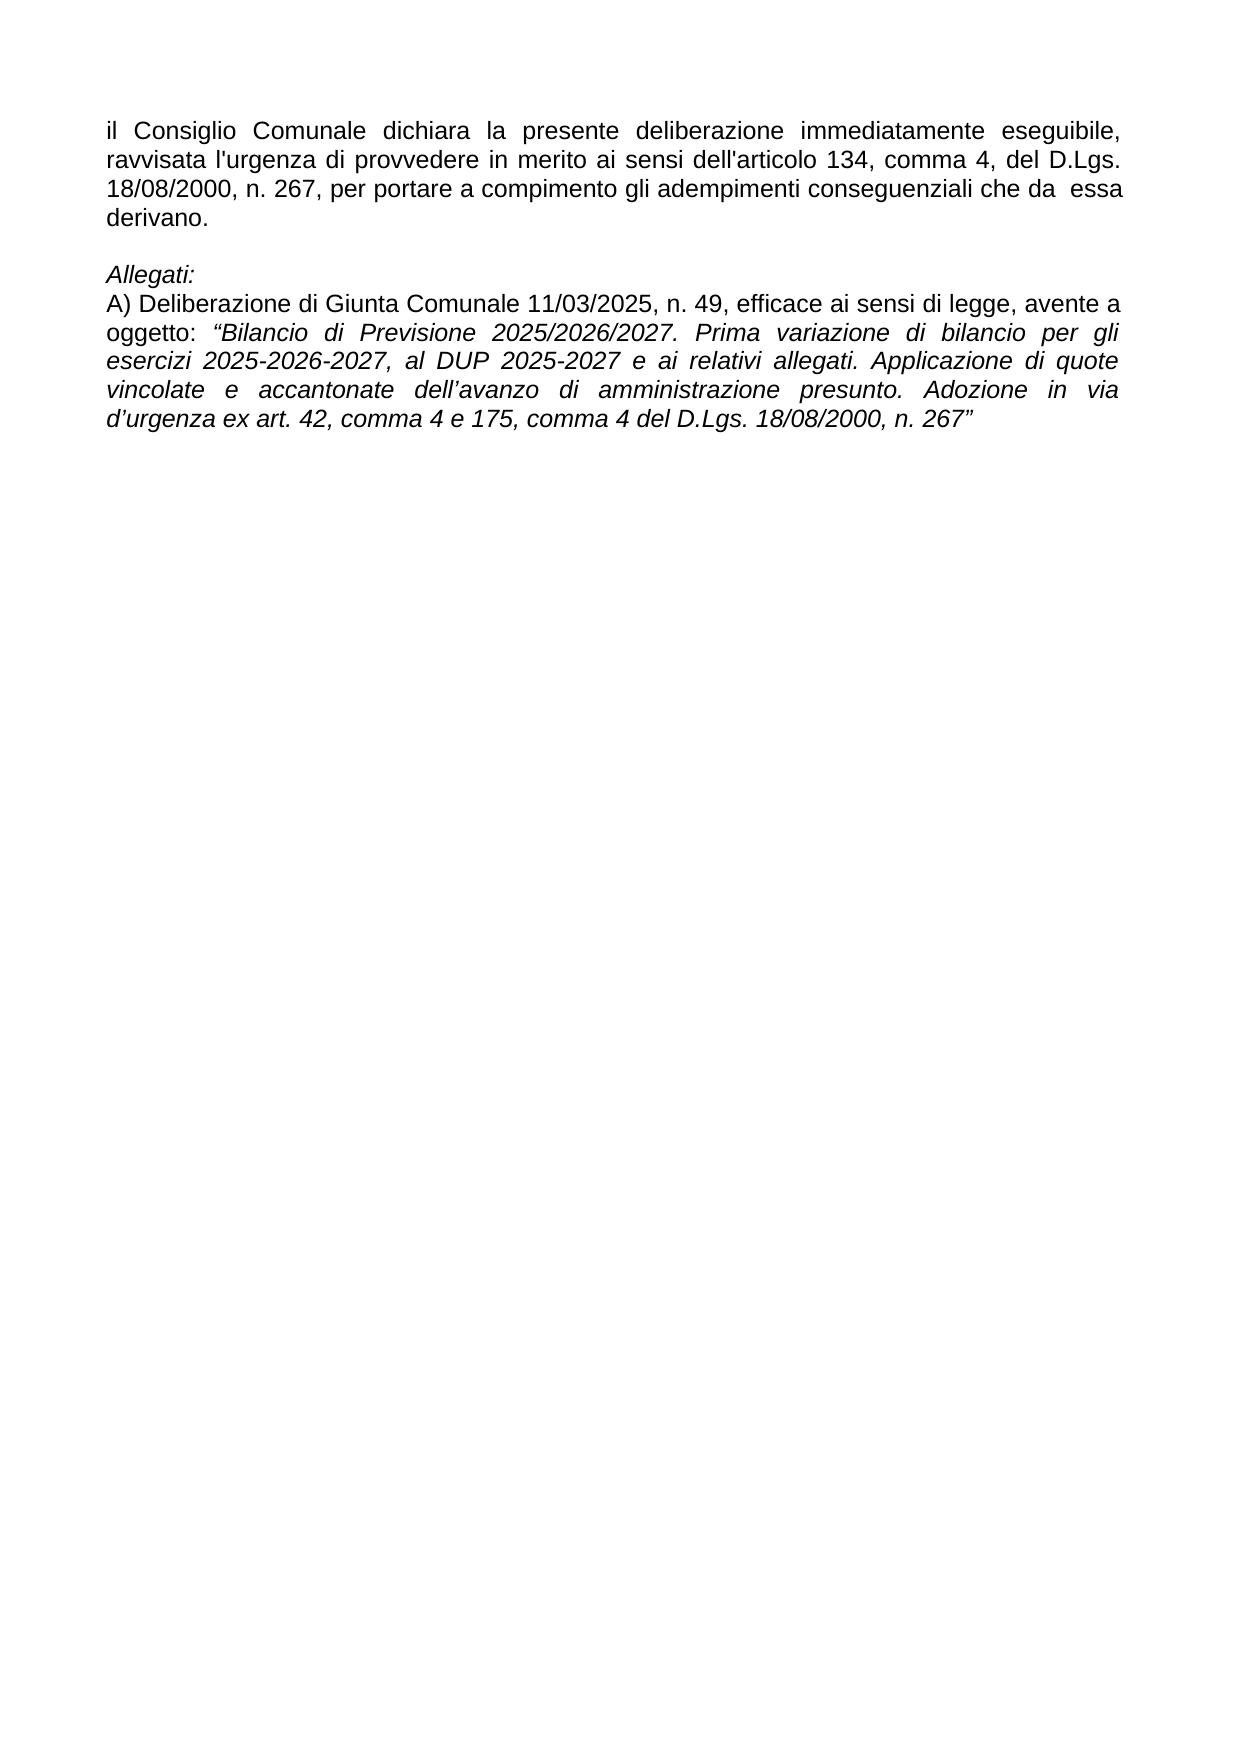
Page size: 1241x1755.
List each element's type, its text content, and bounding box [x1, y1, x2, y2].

text Allegati: [106, 260, 1123, 289]
text A) Deliberazione di Giunta Comunale 11/03/2025, n. 49, efficace ai sensi di legge, avente a oggetto: “Bilancio di Previsione 2025/2026/2027. Prima variazione di bilancio per gli esercizi 2025-2026-2027, al DUP 2025-2027 e ai relativi allegati. Applicazione di quote vincolate e accantonate dell’avanzo di amministrazione presunto. Adozione in via d’urgenza ex art. 42, comma 4 e 175, comma 4 del D.Lgs. 18/08/2000, n. 267” [106, 289, 1123, 432]
text il Consiglio Comunale dichiara la presente deliberazione immediatamente eseguibile, ravvisata l'urgenza di provvedere in merito ai sensi dell'articolo 134, comma 4, del D.Lgs. 18/08/2000, n. 267, per portare a compimento gli adempimenti conseguenziali che da essa derivano. [106, 116, 1123, 231]
